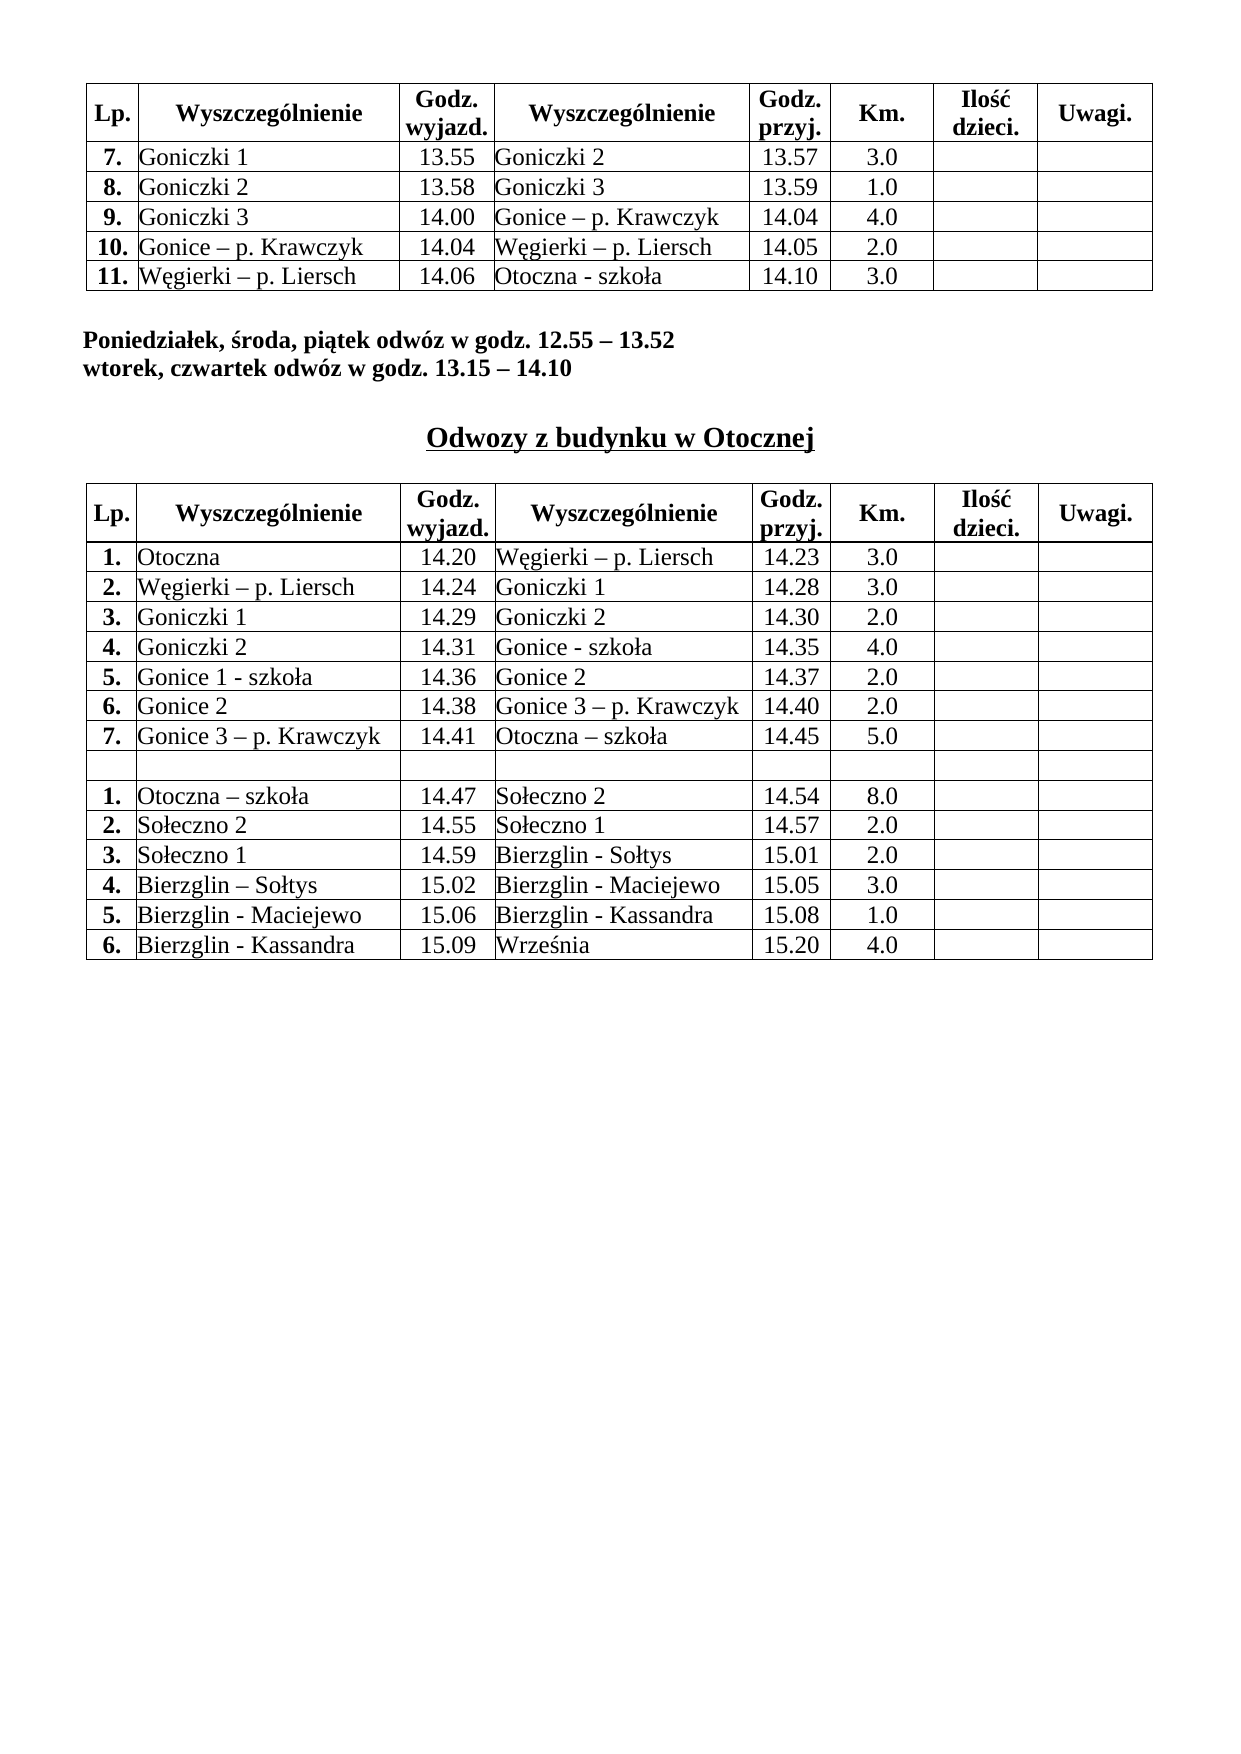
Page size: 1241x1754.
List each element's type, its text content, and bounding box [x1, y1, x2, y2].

table_cell 5. [87, 662, 136, 690]
table_cell 14.37 [753, 662, 830, 690]
table_cell 11. [87, 261, 138, 290]
table_cell 14.28 [753, 572, 830, 601]
table_cell [496, 751, 752, 780]
table_cell 14.57 [753, 811, 830, 839]
table_cell [1039, 572, 1152, 601]
table_cell [934, 142, 1037, 171]
table_cell Bierzglin – Sołtys [137, 870, 400, 899]
table_cell [935, 781, 1038, 809]
table_header Km. [831, 484, 934, 541]
table_cell [935, 930, 1038, 958]
table_cell 13.59 [750, 172, 830, 201]
table_header Wyszczególnienie [495, 84, 749, 141]
table_cell 13.58 [400, 172, 494, 201]
table_cell Gonice – p. Krawczyk [139, 232, 399, 260]
table_cell [1039, 811, 1152, 839]
table_cell 14.24 [401, 572, 495, 601]
table_cell 14.04 [750, 202, 830, 231]
table_cell [934, 202, 1037, 231]
table_cell 6. [87, 930, 136, 958]
table_cell Sołeczno 1 [137, 840, 400, 869]
table_cell 4. [87, 870, 136, 899]
table_cell 14.59 [401, 840, 495, 869]
table_cell [1039, 781, 1152, 809]
table_header Uwagi. [1038, 84, 1152, 141]
table_cell 2.0 [831, 602, 934, 631]
table_cell 3.0 [831, 572, 934, 601]
table_cell Węgierki – p. Liersch [496, 543, 752, 571]
table_cell Goniczki 2 [495, 142, 749, 171]
table_cell Węgierki – p. Liersch [495, 232, 749, 260]
table_cell 14.10 [750, 261, 830, 290]
table_cell Gonice - szkoła [496, 632, 752, 661]
table_cell Gonice 1 - szkoła [137, 662, 400, 690]
table_header Wyszczególnienie [137, 484, 400, 541]
table_cell Otoczna – szkoła [496, 721, 752, 750]
table_cell 14.40 [753, 691, 830, 720]
table_cell 3. [87, 840, 136, 869]
table_cell Gonice – p. Krawczyk [495, 202, 749, 231]
table_cell 14.47 [401, 781, 495, 809]
table_cell 14.54 [753, 781, 830, 809]
table_cell [935, 721, 1038, 750]
table_cell 10. [87, 232, 138, 260]
table_cell 3.0 [831, 142, 933, 171]
table_cell Goniczki 3 [495, 172, 749, 201]
table_cell Gonice 2 [137, 691, 400, 720]
table_cell Otoczna - szkoła [495, 261, 749, 290]
table_cell [1038, 261, 1152, 290]
table_cell [1039, 721, 1152, 750]
table_cell [935, 662, 1038, 690]
table_cell [935, 572, 1038, 601]
table_cell 2. [87, 572, 136, 601]
table_cell [137, 751, 400, 780]
table_cell 1. [87, 543, 136, 571]
table_cell Goniczki 1 [137, 602, 400, 631]
table_cell 15.01 [753, 840, 830, 869]
table_cell 15.06 [401, 900, 495, 929]
table_cell [1039, 930, 1152, 958]
table_cell 9. [87, 202, 138, 231]
table_cell [1039, 900, 1152, 929]
table_cell [1039, 840, 1152, 869]
table_cell [935, 840, 1038, 869]
table_cell [935, 691, 1038, 720]
table_cell 14.05 [750, 232, 830, 260]
table_cell 14.45 [753, 721, 830, 750]
table_cell Bierzglin - Kassandra [496, 900, 752, 929]
table_cell 14.41 [401, 721, 495, 750]
table_cell 15.09 [401, 930, 495, 958]
table_cell [1039, 543, 1152, 571]
table_cell [934, 261, 1037, 290]
table_header Godz. wyjazd. [400, 84, 494, 141]
table_cell 1.0 [831, 900, 934, 929]
table_cell Otoczna [137, 543, 400, 571]
table_cell [934, 172, 1037, 201]
table_cell 14.06 [400, 261, 494, 290]
table_cell 14.29 [401, 602, 495, 631]
table_cell Bierzglin - Maciejewo [496, 870, 752, 899]
table_header Lp. [87, 484, 136, 541]
table_cell 6. [87, 691, 136, 720]
table_cell Bierzglin - Kassandra [137, 930, 400, 958]
table_cell 8. [87, 172, 138, 201]
table_cell 1. [87, 781, 136, 809]
table_cell Goniczki 2 [496, 602, 752, 631]
table_cell Goniczki 3 [139, 202, 399, 231]
table_header Km. [831, 84, 933, 141]
table_cell [935, 870, 1038, 899]
table_header Wyszczególnienie [139, 84, 399, 141]
table_cell 4.0 [831, 930, 934, 958]
table_cell Września [496, 930, 752, 958]
table_cell Goniczki 2 [139, 172, 399, 201]
table_cell [753, 751, 830, 780]
table_cell 14.38 [401, 691, 495, 720]
table_cell Otoczna – szkoła [137, 781, 400, 809]
table_header Lp. [87, 84, 138, 141]
table_cell [935, 602, 1038, 631]
table_cell [1039, 691, 1152, 720]
table_cell [1038, 142, 1152, 171]
table_cell 14.04 [400, 232, 494, 260]
table_cell Gonice 2 [496, 662, 752, 690]
table_cell 2.0 [831, 811, 934, 839]
table_cell 4.0 [831, 632, 934, 661]
table_cell [935, 811, 1038, 839]
table_cell 2.0 [831, 691, 934, 720]
table_cell [934, 232, 1037, 260]
table_cell 2.0 [831, 840, 934, 869]
table_cell 14.31 [401, 632, 495, 661]
table_cell Goniczki 1 [496, 572, 752, 601]
table_cell 14.23 [753, 543, 830, 571]
table_header Ilość dzieci. [935, 484, 1038, 541]
table_cell 2.0 [831, 662, 934, 690]
table_cell 3. [87, 602, 136, 631]
table_cell Gonice 3 – p. Krawczyk [137, 721, 400, 750]
table_cell [935, 543, 1038, 571]
table_cell 13.55 [400, 142, 494, 171]
table_cell [1039, 751, 1152, 780]
table_cell 1.0 [831, 172, 933, 201]
table_cell 4.0 [831, 202, 933, 231]
table_cell Węgierki – p. Liersch [139, 261, 399, 290]
table_header Wyszczególnienie [496, 484, 752, 541]
table_cell 5.0 [831, 721, 934, 750]
table_cell 3.0 [831, 261, 933, 290]
table_cell Sołeczno 1 [496, 811, 752, 839]
table_cell [935, 632, 1038, 661]
table_cell 14.20 [401, 543, 495, 571]
table_cell Sołeczno 2 [496, 781, 752, 809]
text wtorek, czwartek odwóz w godz. 13.15 – 14.10 [83, 353, 1157, 382]
table_cell [1039, 632, 1152, 661]
table_cell 4. [87, 632, 136, 661]
table_cell 2. [87, 811, 136, 839]
table_cell 3.0 [831, 870, 934, 899]
table_cell [1039, 602, 1152, 631]
table_cell 14.30 [753, 602, 830, 631]
table_cell 15.02 [401, 870, 495, 899]
table_cell [1038, 202, 1152, 231]
table_cell 7. [87, 142, 138, 171]
table_cell 15.08 [753, 900, 830, 929]
table_cell 3.0 [831, 543, 934, 571]
table_header Ilość dzieci. [934, 84, 1037, 141]
table_cell [1038, 172, 1152, 201]
table_cell [87, 751, 136, 780]
table_cell Węgierki – p. Liersch [137, 572, 400, 601]
table_cell Gonice 3 – p. Krawczyk [496, 691, 752, 720]
table_cell 5. [87, 900, 136, 929]
table_cell Goniczki 1 [139, 142, 399, 171]
table_cell [1039, 662, 1152, 690]
table_cell 13.57 [750, 142, 830, 171]
table_cell Goniczki 2 [137, 632, 400, 661]
text Poniedziałek, środa, piątek odwóz w godz. 12.55 – 13.52 [83, 325, 1157, 353]
table_cell 7. [87, 721, 136, 750]
table_cell [1039, 870, 1152, 899]
table_cell 14.35 [753, 632, 830, 661]
text Odwozy z budynku w Otocznej [83, 421, 1157, 454]
table_header Godz. przyj. [753, 484, 830, 541]
table_cell [401, 751, 495, 780]
table_cell [831, 751, 934, 780]
table_cell 14.55 [401, 811, 495, 839]
table_cell 15.20 [753, 930, 830, 958]
table_cell 14.36 [401, 662, 495, 690]
table_cell 15.05 [753, 870, 830, 899]
table_cell 14.00 [400, 202, 494, 231]
table_cell 2.0 [831, 232, 933, 260]
table_header Godz. przyj. [750, 84, 830, 141]
table_cell Sołeczno 2 [137, 811, 400, 839]
table_cell Bierzglin - Maciejewo [137, 900, 400, 929]
table_cell [1038, 232, 1152, 260]
table_cell [935, 900, 1038, 929]
table_cell [935, 751, 1038, 780]
table_cell 8.0 [831, 781, 934, 809]
table_cell Bierzglin - Sołtys [496, 840, 752, 869]
table_header Uwagi. [1039, 484, 1152, 541]
table_header Godz. wyjazd. [401, 484, 495, 541]
